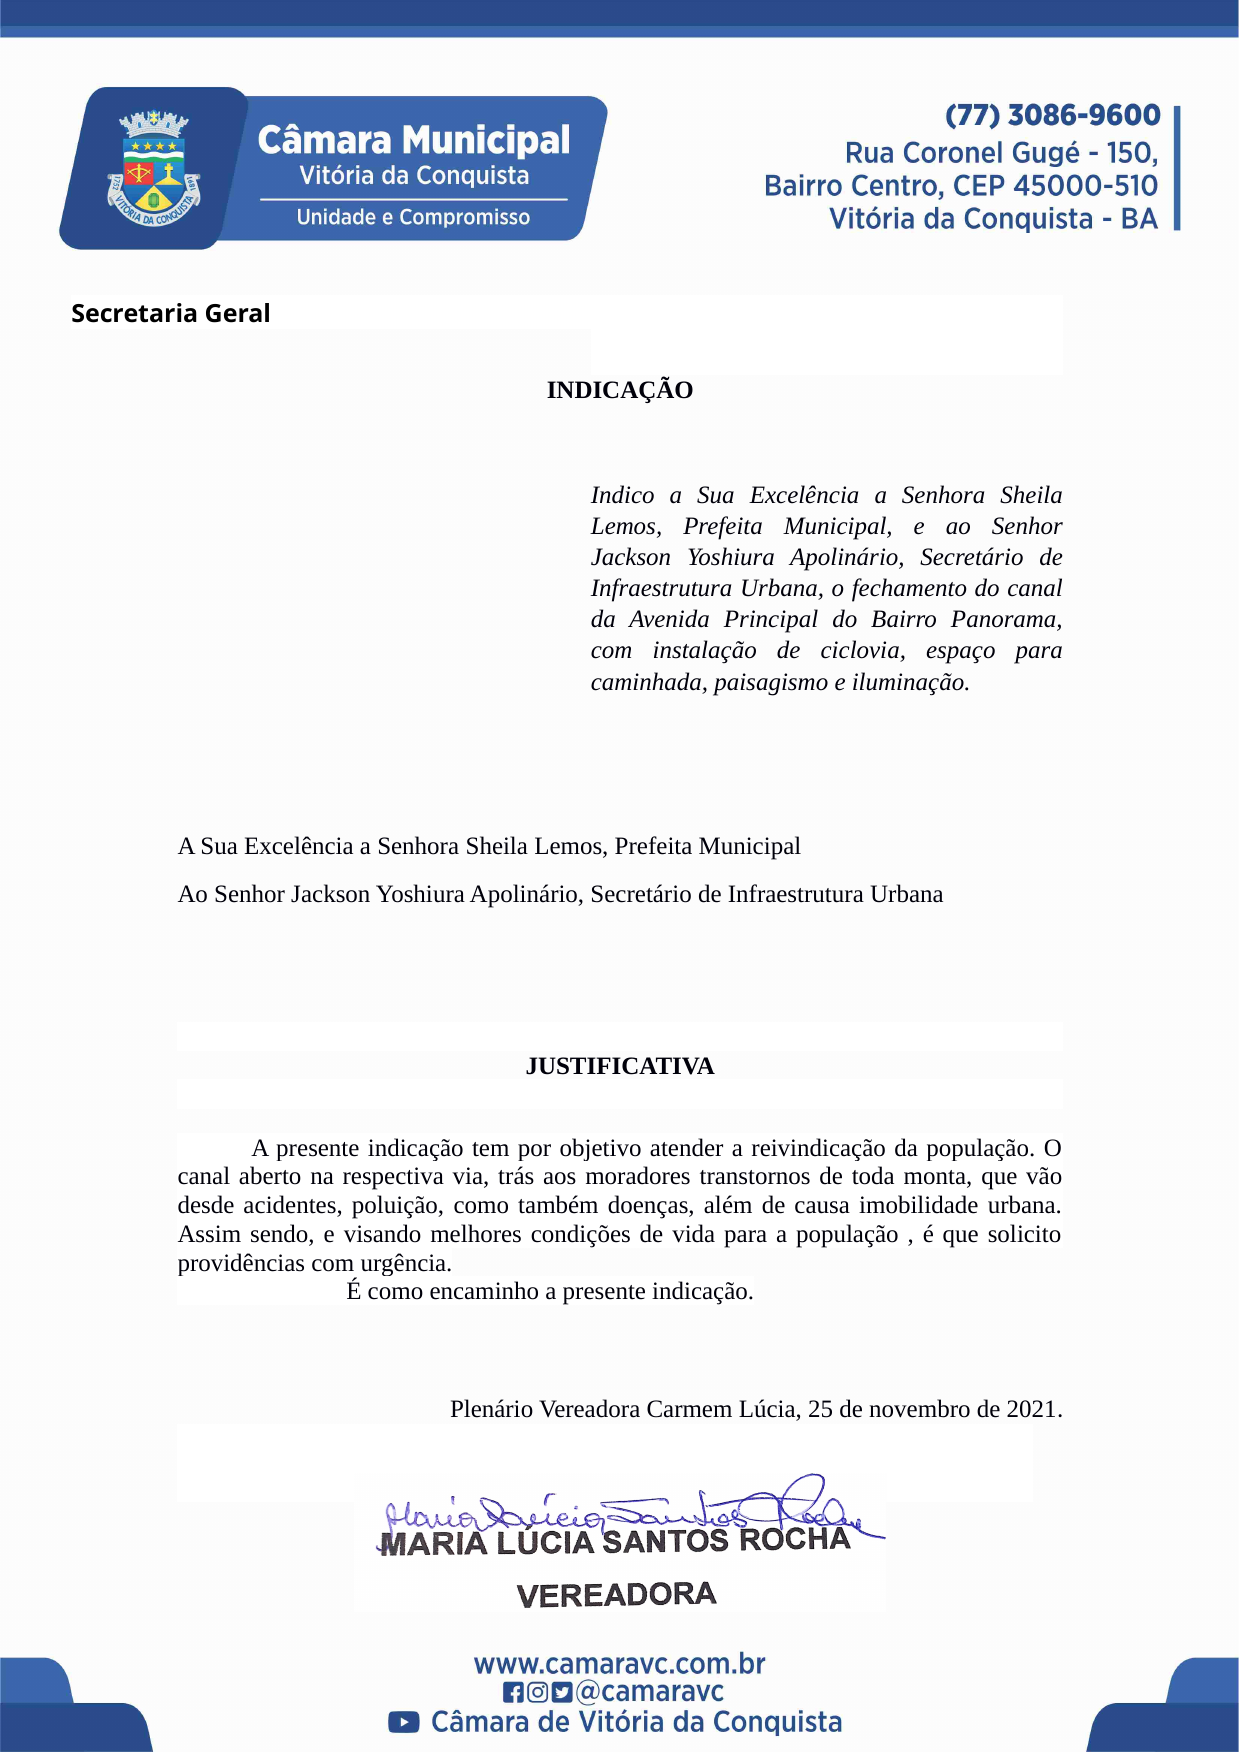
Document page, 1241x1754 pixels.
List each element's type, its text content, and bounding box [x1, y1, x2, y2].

text A Sua Excelência a Senhora Sheila Lemos, Prefeita Municipal [177, 831, 1063, 860]
text Ao Senhor Jackson Yoshiura Apolinário, Secretário de Infraestrutura Urbana [177, 879, 1063, 908]
text JUSTIFICATIVA [177, 1051, 1063, 1079]
text É como encaminho a presente indicação. [754, 1276, 1063, 1305]
text A presente indicação tem por objetivo atender a reivindicação da população. O canal aberto na respectiva via, trás aos moradores transtornos de toda monta, que vão desde acidentes, poluição, como também doenças, além de causa imobilidade urbana. Assim sendo, e visando melhores condições de vida para a população , é que solicito providências com urgência. [452, 1248, 1063, 1276]
text Secretaria Geral [71, 295, 1063, 329]
text Plenário Vereadora Carmem Lúcia, 25 de novembro de 2021. [177, 1394, 1063, 1424]
picture [0, 0, 1239, 1752]
text Indico a Sua Excelência a Senhora Sheila Lemos, Prefeita Municipal, e ao Senhor Jackson Yoshiura Apolinário, Secretário de Infraestrutura Urbana, o fechamento do canal da Avenida Principal do Bairro Panorama, com instalação de ciclovia, espaço para caminhada, paisagismo e iluminação. [591, 480, 1063, 695]
text INDICAÇÃO [177, 375, 1063, 404]
